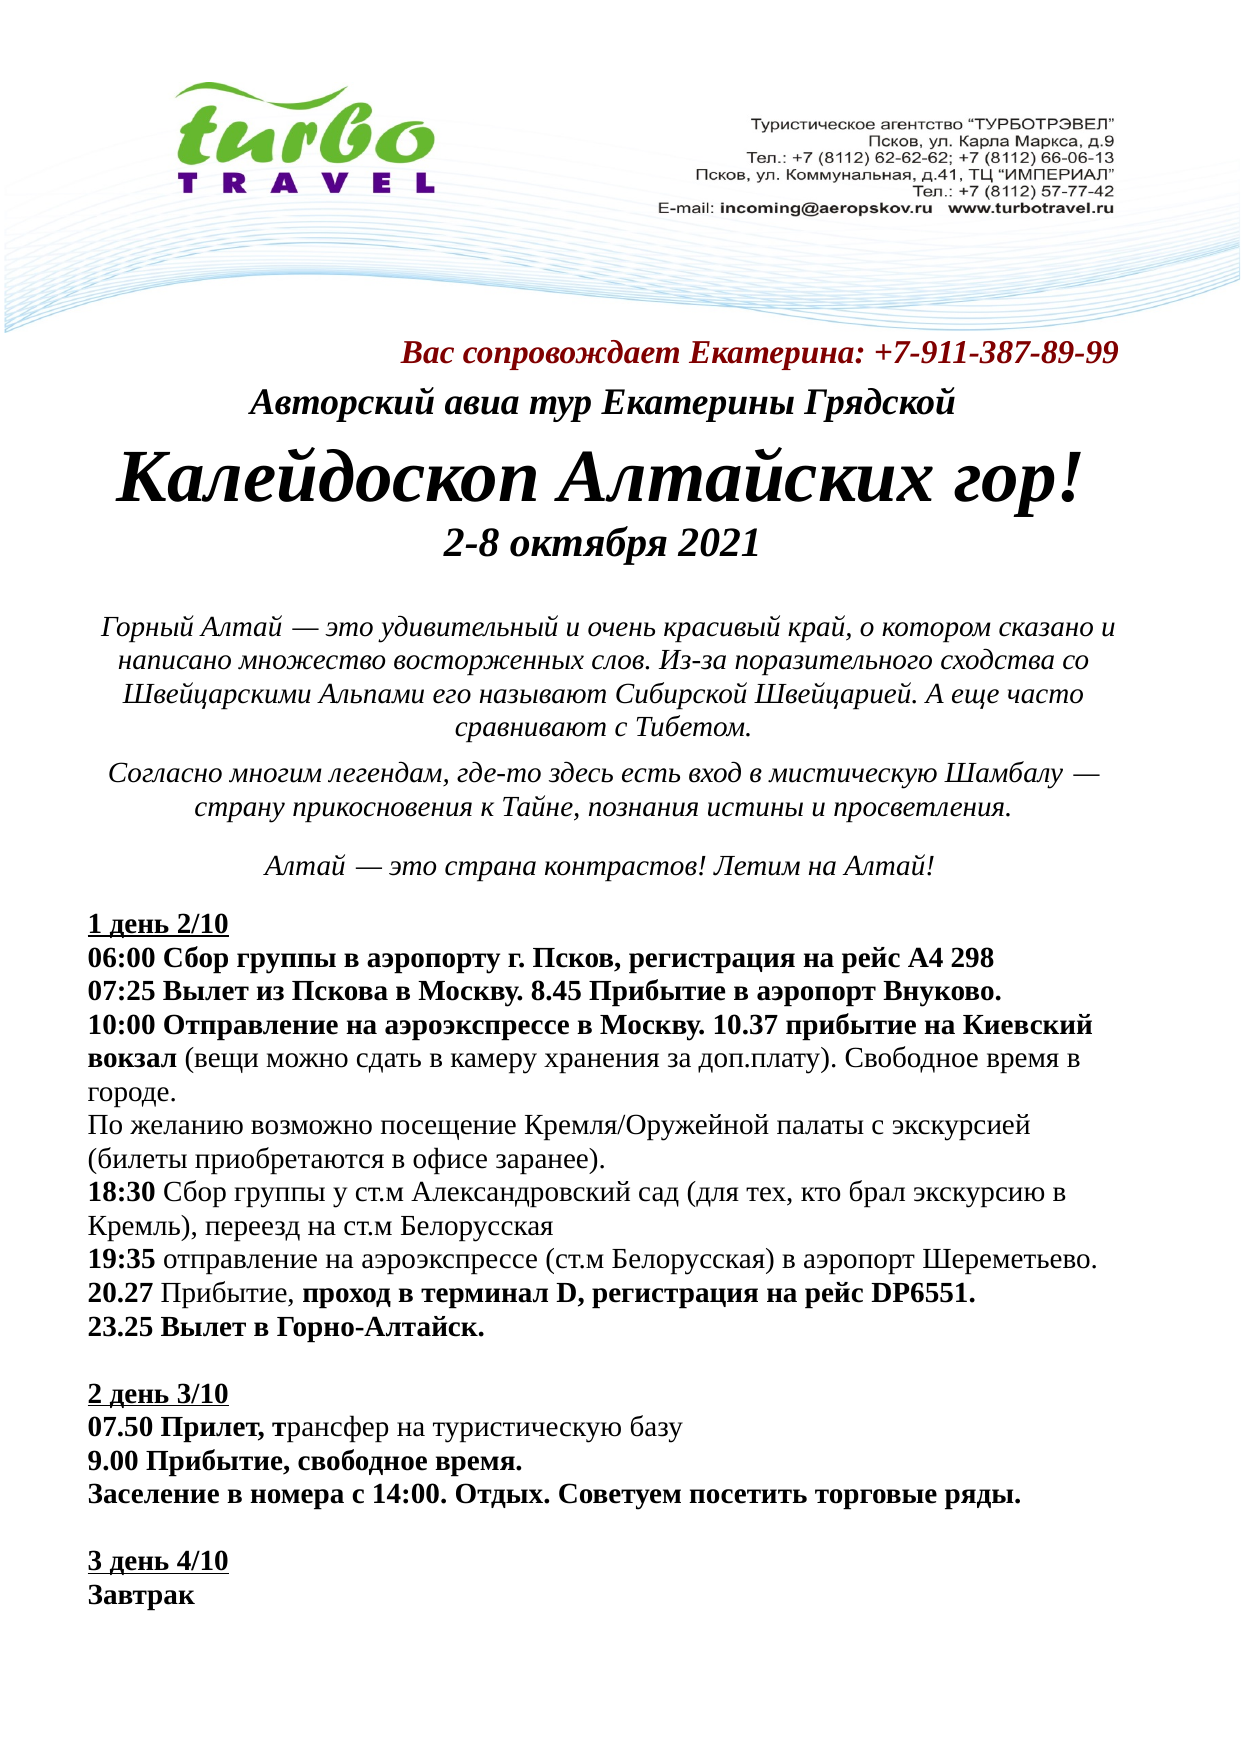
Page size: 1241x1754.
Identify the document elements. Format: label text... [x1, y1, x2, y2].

text 23.25 Вылет в Горно-Алтайск. [87, 1309, 1122, 1342]
text 07.50 Прилет, трансфер на туристическую базу [87, 1409, 1122, 1443]
text Вас сопровождает Екатерина: +7-911-387-89-99 [87, 333, 1122, 371]
text 1 день 2/10 [87, 906, 1122, 940]
text 10:00 Отправление на аэроэкспрессе в Москву. 10.37 прибытие на Киевский вокзал (вещи можно сдать в камеру хранения за доп.плату). Свободное время в городе. [87, 1007, 1122, 1107]
picture [4, 82, 1241, 333]
text 19:35 отправление на аэроэкспрессе (ст.м Белорусская) в аэропорт Шереметьево. [87, 1242, 1122, 1275]
text Авторский авиа тур Екатерины Грядской [87, 379, 1122, 423]
text Заселение в номера с 14:00. Отдых. Советуем посетить торговые ряды. [87, 1476, 1122, 1510]
text Завтрак [87, 1577, 1122, 1611]
text 2 день 3/10 [87, 1376, 1122, 1409]
text 9.00 Прибытие, свободное время. [87, 1443, 1122, 1476]
text Горный Алтай — это удивительный и очень красивый край, о котором сказано и написано множество восторженных слов. Из-за поразительного сходства со Швейцарскими Альпами его называют Сибирской Швейцарией. А еще часто сравнивают с Тибетом. [87, 609, 1122, 743]
text Калейдоскоп Алтайских гор! [87, 432, 1122, 518]
text Согласно многим легендам, где-то здесь есть вход в мистическую Шамбалу — страну прикосновения к Тайне, познания истины и просветления. [87, 756, 1122, 823]
text 3 день 4/10 [87, 1543, 1122, 1577]
text 07:25 Вылет из Пскова в Москву. 8.45 Прибытие в аэропорт Внуково. [87, 973, 1122, 1007]
text 20.27 Прибытие, проход в терминал D, регистрация на рейс DP6551. [87, 1275, 1122, 1309]
text 2-8 октября 2021 [87, 518, 1122, 566]
text 18:30 Сбор группы у ст.м Александровский сад (для тех, кто брал экскурсию в Кремль), переезд на ст.м Белорусская [87, 1174, 1122, 1242]
text 06:00 Сбор группы в аэропорту г. Псков, регистрация на рейс А4 298 [87, 940, 1122, 973]
text Алтай — это страна контрастов! Летим на Алтай! [87, 848, 1122, 881]
text По желанию возможно посещение Кремля/Оружейной палаты с экскурсией (билеты приобретаются в офисе заранее). [87, 1107, 1122, 1174]
